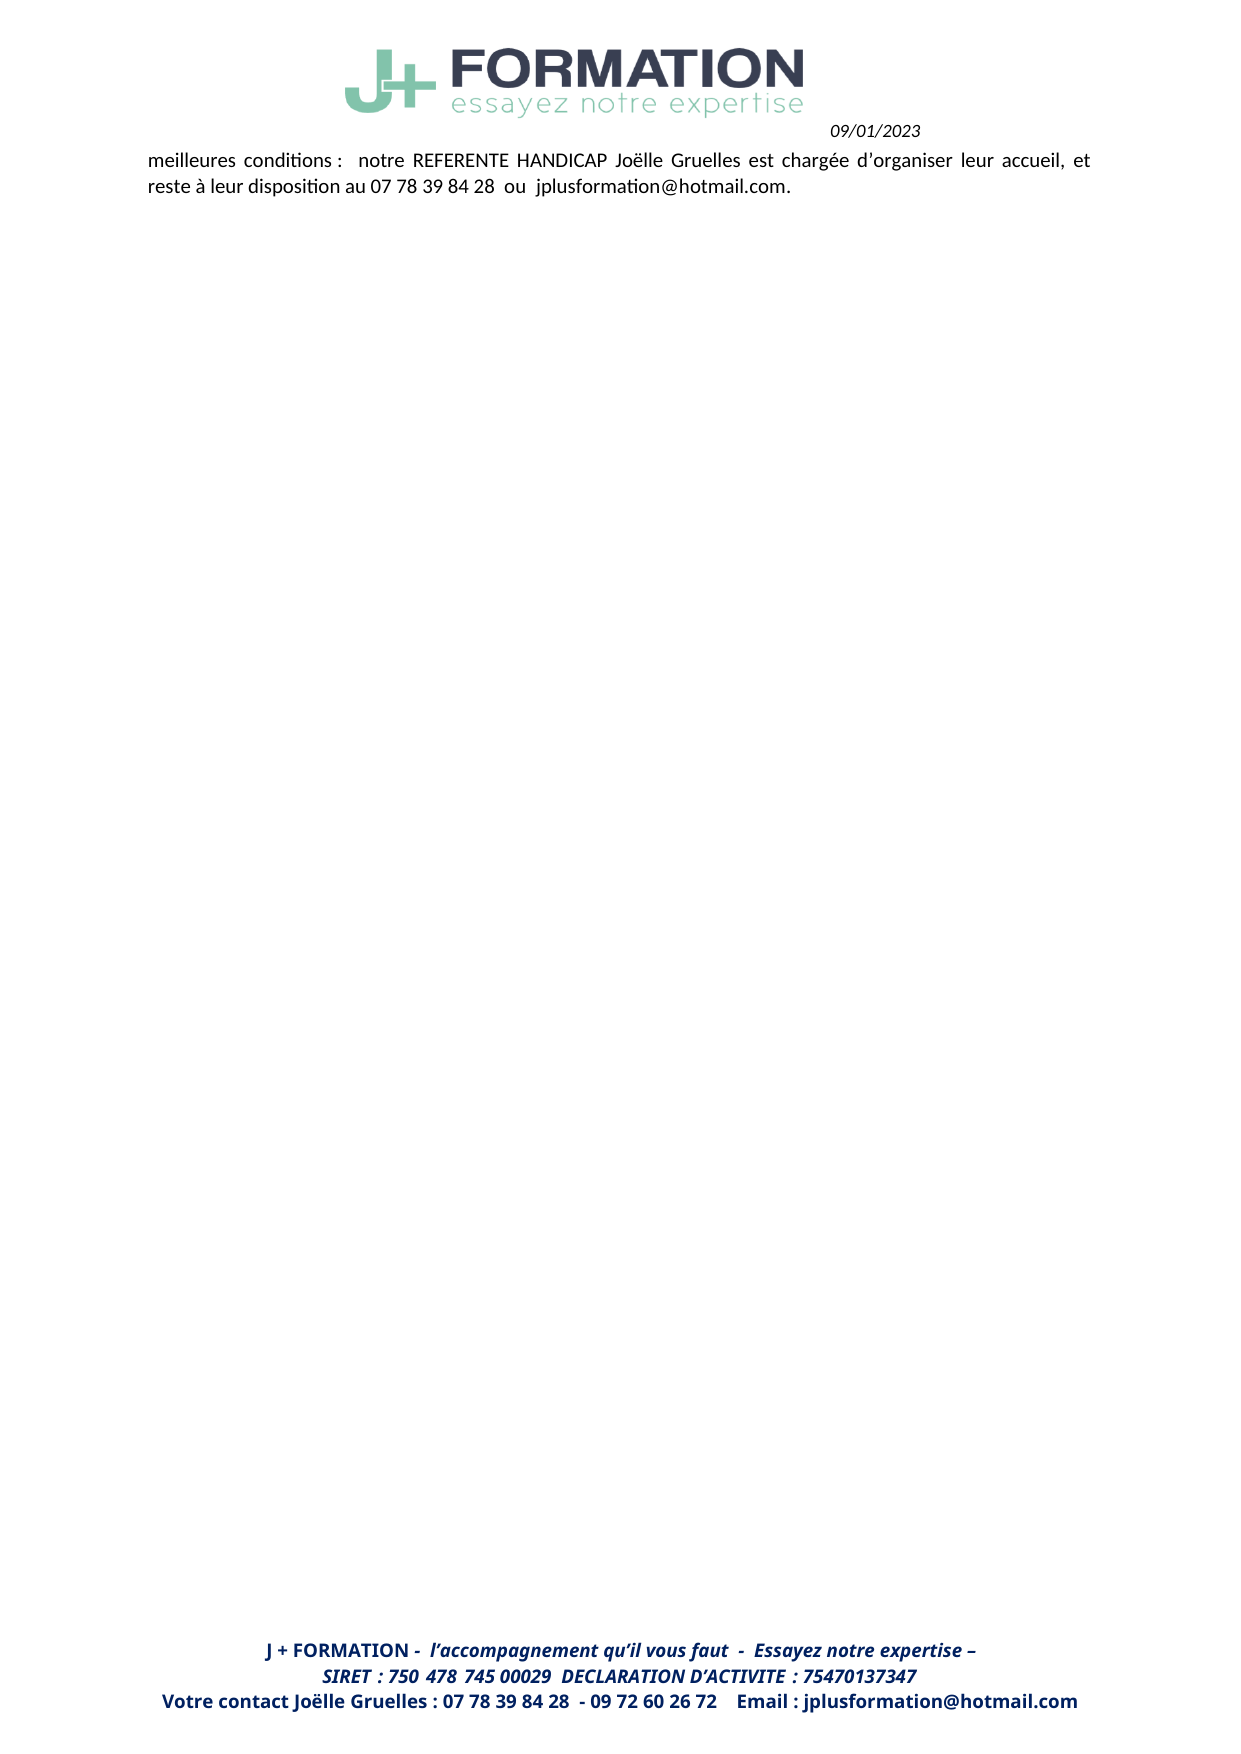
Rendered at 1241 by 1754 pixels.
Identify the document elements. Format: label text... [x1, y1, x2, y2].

picture [323, 11, 830, 138]
text meilleures conditions : notre REFERENTE HANDICAP Joëlle Gruelles est chargée d’organiser leur accueil, et reste à leur disposition au 07 78 39 84 28 ou jplusformation@hotmail.com. [148, 148, 1093, 198]
